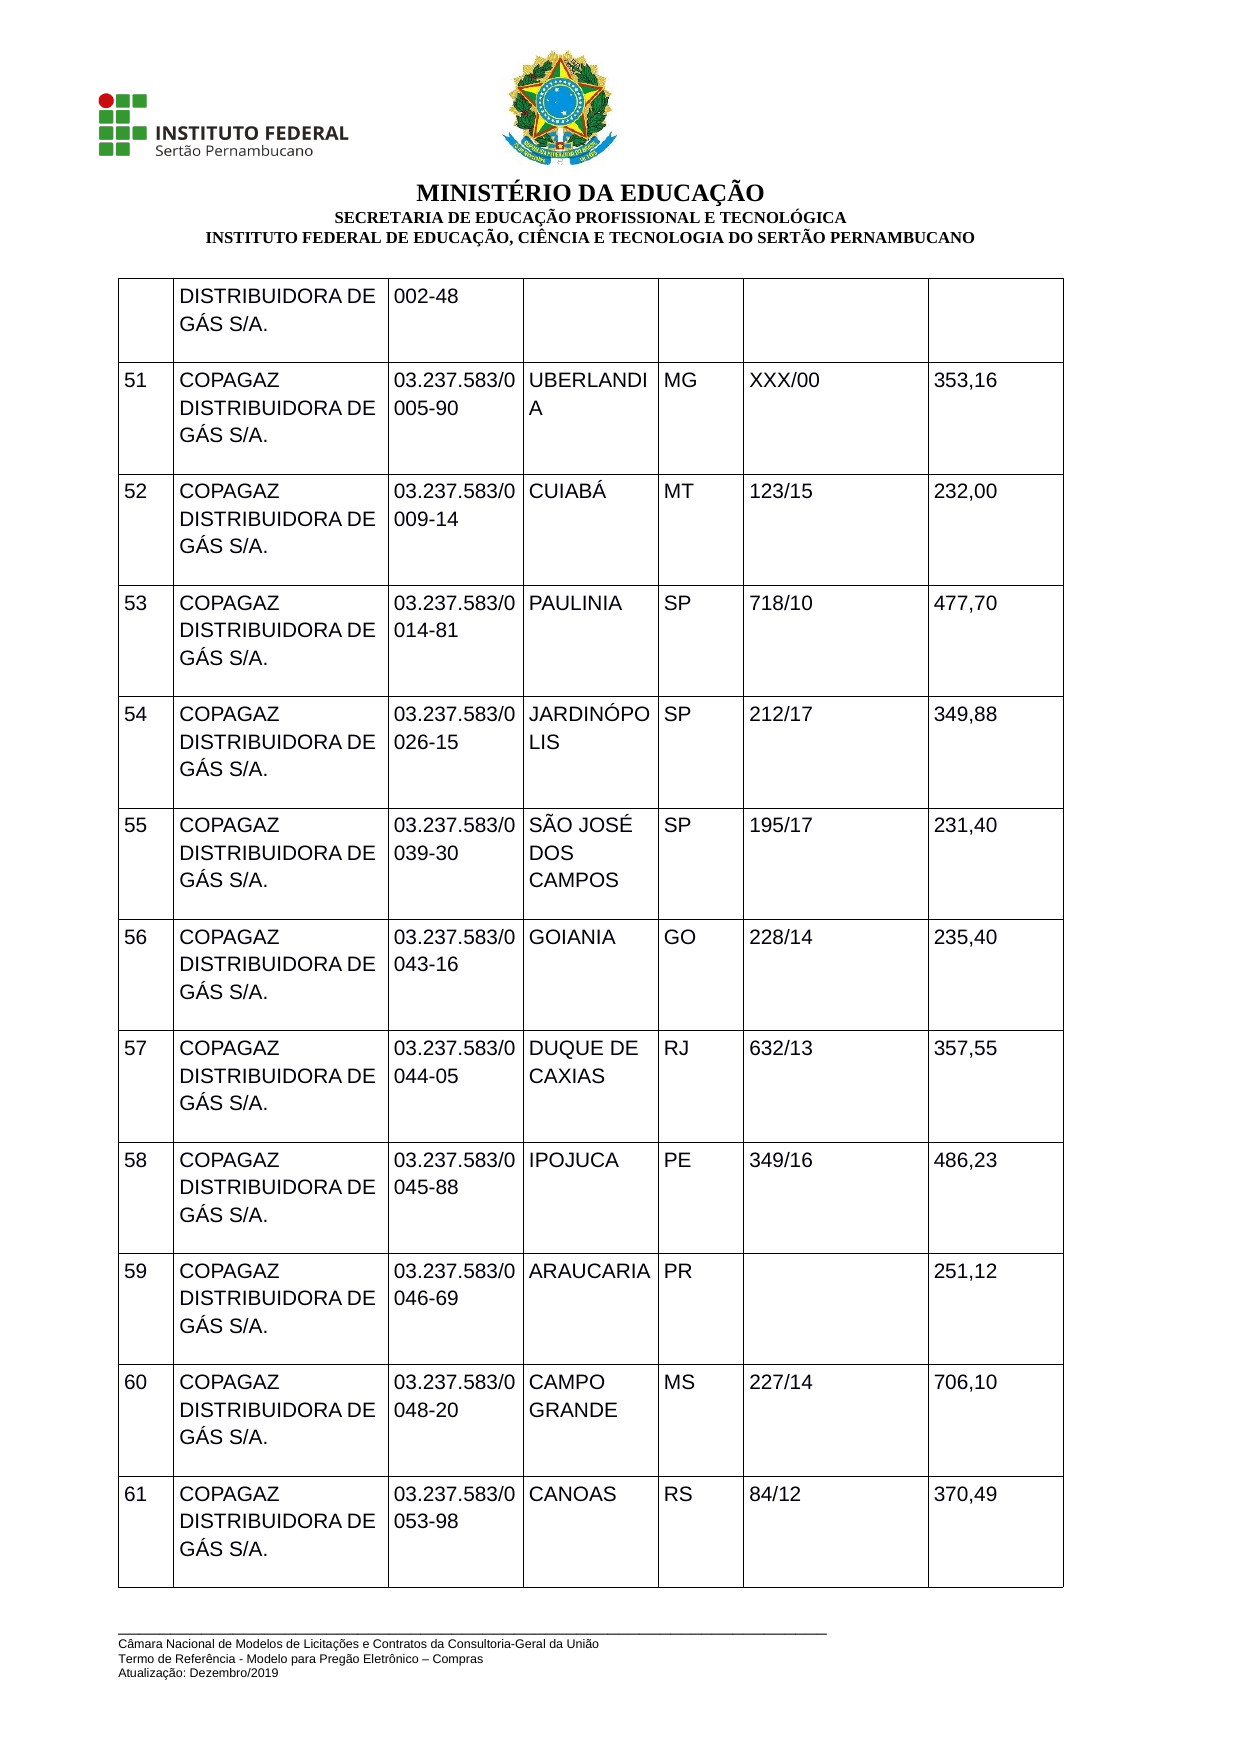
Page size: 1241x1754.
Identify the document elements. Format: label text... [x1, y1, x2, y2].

table_cell SP [659, 586, 743, 696]
table_cell COPAGAZ DISTRIBUIDORA DE GÁS S/A. [174, 1365, 388, 1476]
table_cell COPAGAZ DISTRIBUIDORA DE GÁS S/A. [174, 1477, 388, 1587]
table_cell 123/15 [744, 475, 928, 585]
table_cell 227/14 [744, 1365, 928, 1476]
table_cell [744, 279, 928, 362]
table_cell [119, 279, 173, 362]
table_cell COPAGAZ DISTRIBUIDORA DE GÁS S/A. [174, 1254, 388, 1364]
table_cell 58 [119, 1143, 173, 1253]
table_cell 61 [119, 1477, 173, 1587]
table_cell 357,55 [929, 1031, 1063, 1142]
table_cell COPAGAZ DISTRIBUIDORA DE GÁS S/A. [174, 1031, 388, 1142]
table_cell 03.237.583/0045-88 [389, 1143, 523, 1253]
table_cell COPAGAZ DISTRIBUIDORA DE GÁS S/A. [174, 586, 388, 696]
table_cell 56 [119, 920, 173, 1030]
table_cell RS [659, 1477, 743, 1587]
table_cell 251,12 [929, 1254, 1063, 1364]
table_cell 002-48 [389, 279, 523, 362]
table_cell MS [659, 1365, 743, 1476]
table_cell 53 [119, 586, 173, 696]
table_cell 03.237.583/0026-15 [389, 697, 523, 807]
table_cell 03.237.583/0048-20 [389, 1365, 523, 1476]
table_cell GOIANIA [524, 920, 658, 1030]
table_cell COPAGAZ DISTRIBUIDORA DE GÁS S/A. [174, 475, 388, 585]
table_cell GO [659, 920, 743, 1030]
table_cell 349/16 [744, 1143, 928, 1253]
table_cell 03.237.583/0053-98 [389, 1477, 523, 1587]
table_cell 57 [119, 1031, 173, 1142]
table_cell PR [659, 1254, 743, 1364]
table_cell 60 [119, 1365, 173, 1476]
table_cell COPAGAZ DISTRIBUIDORA DE GÁS S/A. [174, 1143, 388, 1253]
table_cell ARAUCARIA [524, 1254, 658, 1364]
table_cell 195/17 [744, 809, 928, 919]
table_cell COPAGAZ DISTRIBUIDORA DE GÁS S/A. [174, 697, 388, 807]
table_cell PE [659, 1143, 743, 1253]
table_cell [929, 279, 1063, 362]
table_cell 03.237.583/0014-81 [389, 586, 523, 696]
table_cell DISTRIBUIDORA DE GÁS S/A. [174, 279, 388, 362]
table_cell 353,16 [929, 363, 1063, 473]
table_cell 03.237.583/0043-16 [389, 920, 523, 1030]
table_cell MG [659, 363, 743, 473]
table_cell 03.237.583/0046-69 [389, 1254, 523, 1364]
table_cell 03.237.583/0044-05 [389, 1031, 523, 1142]
table_cell 228/14 [744, 920, 928, 1030]
table_cell COPAGAZ DISTRIBUIDORA DE GÁS S/A. [174, 363, 388, 473]
table_cell 03.237.583/0005-90 [389, 363, 523, 473]
table_cell JARDINÓPOLIS [524, 697, 658, 807]
table_cell DUQUE DE CAXIAS [524, 1031, 658, 1142]
picture [502, 50, 617, 165]
table_cell 232,00 [929, 475, 1063, 585]
table_cell 477,70 [929, 586, 1063, 696]
table_cell 349,88 [929, 697, 1063, 807]
table_cell 235,40 [929, 920, 1063, 1030]
table_cell 59 [119, 1254, 173, 1364]
table_cell 212/17 [744, 697, 928, 807]
table_cell 03.237.583/0009-14 [389, 475, 523, 585]
table_cell SP [659, 809, 743, 919]
table_cell 52 [119, 475, 173, 585]
table_cell COPAGAZ DISTRIBUIDORA DE GÁS S/A. [174, 809, 388, 919]
table_cell CAMPO GRANDE [524, 1365, 658, 1476]
table_cell 51 [119, 363, 173, 473]
table_cell UBERLANDIA [524, 363, 658, 473]
table_cell 231,40 [929, 809, 1063, 919]
table_cell 03.237.583/0039-30 [389, 809, 523, 919]
table_cell [659, 279, 743, 362]
table_cell PAULINIA [524, 586, 658, 696]
table_cell 718/10 [744, 586, 928, 696]
table_cell COPAGAZ DISTRIBUIDORA DE GÁS S/A. [174, 920, 388, 1030]
table_cell CUIABÁ [524, 475, 658, 585]
table_cell [524, 279, 658, 362]
table_cell IPOJUCA [524, 1143, 658, 1253]
table_cell 486,23 [929, 1143, 1063, 1253]
table_cell 55 [119, 809, 173, 919]
table_cell RJ [659, 1031, 743, 1142]
table_cell [744, 1254, 928, 1364]
table_cell 54 [119, 697, 173, 807]
table_cell 84/12 [744, 1477, 928, 1587]
table_cell 632/13 [744, 1031, 928, 1142]
picture [98, 93, 349, 156]
table_cell 706,10 [929, 1365, 1063, 1476]
table_cell MT [659, 475, 743, 585]
table_cell SP [659, 697, 743, 807]
table_cell SÃO JOSÉ DOS CAMPOS [524, 809, 658, 919]
table_cell XXX/00 [744, 363, 928, 473]
table_cell CANOAS [524, 1477, 658, 1587]
table_cell 370,49 [929, 1477, 1063, 1587]
